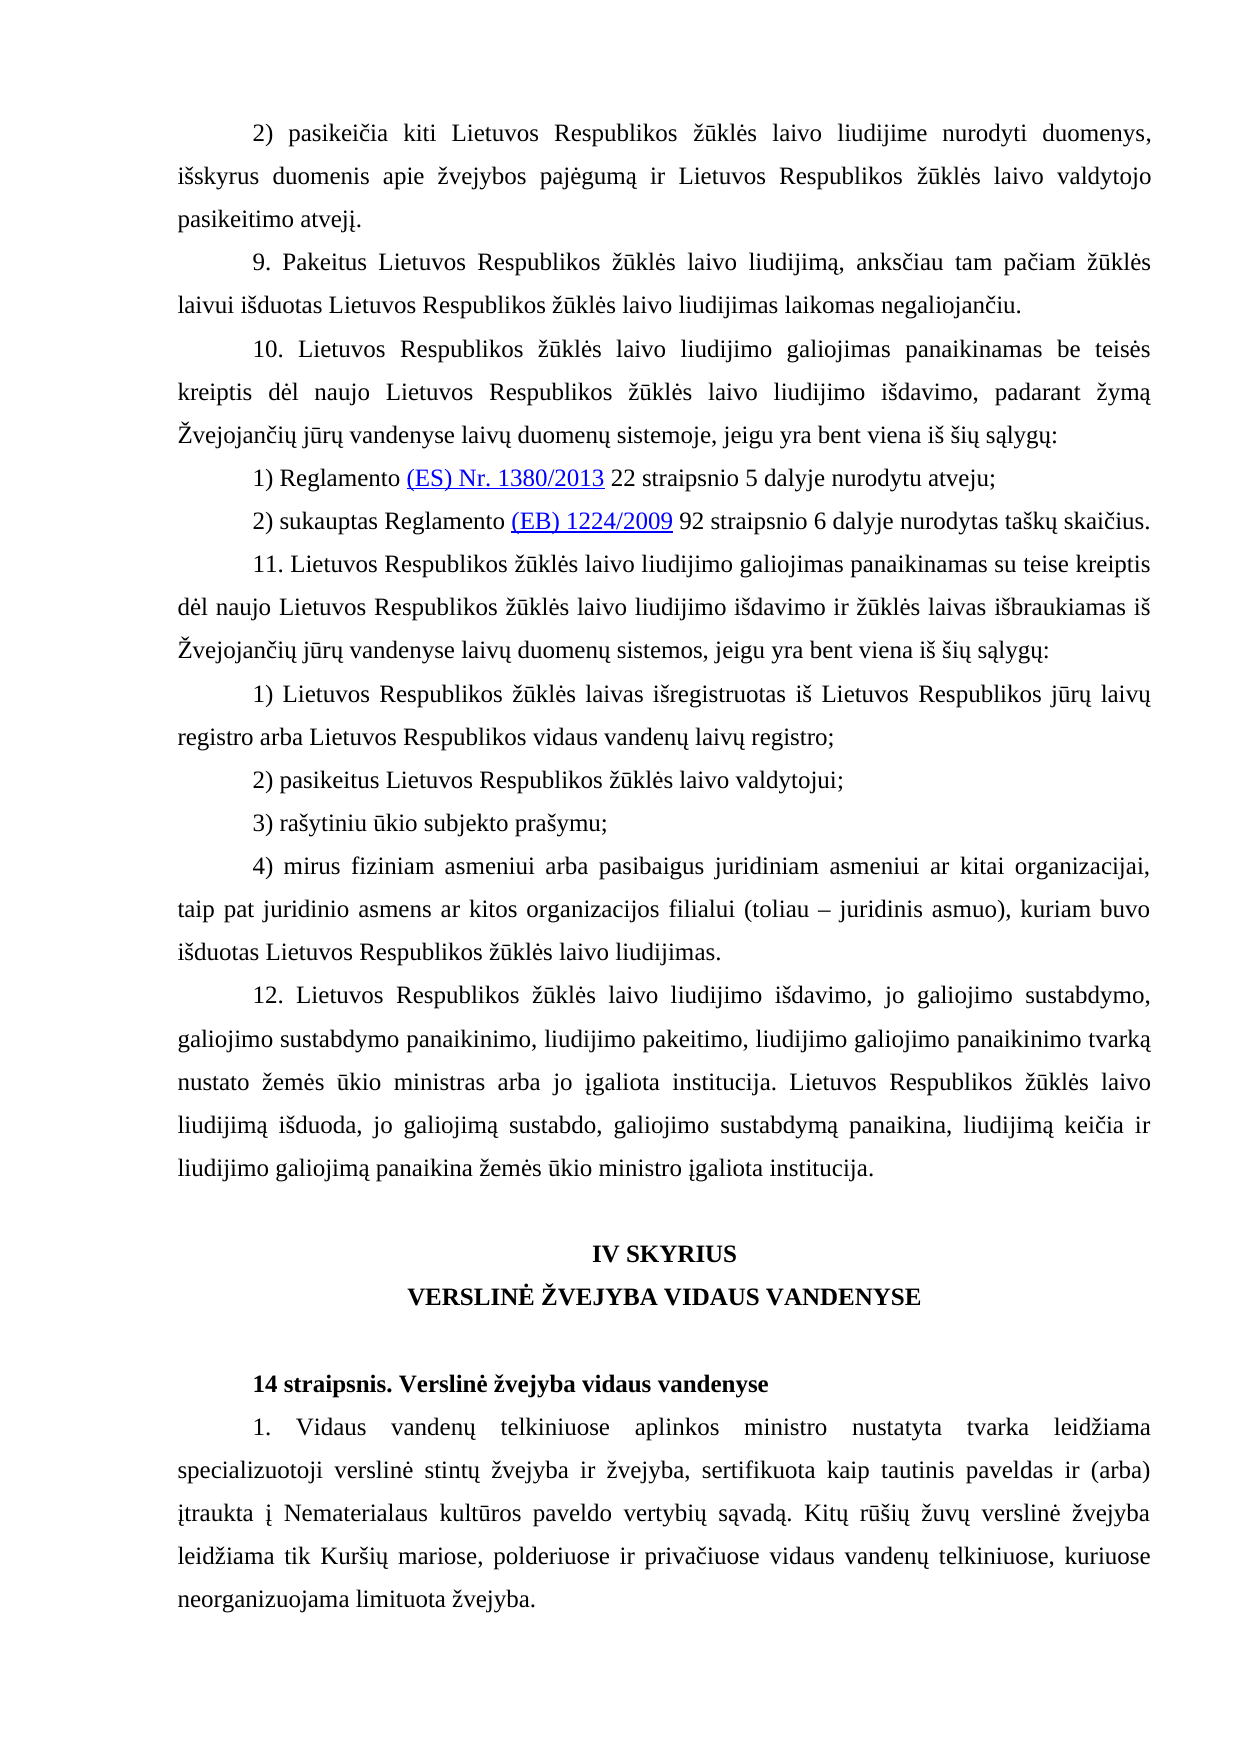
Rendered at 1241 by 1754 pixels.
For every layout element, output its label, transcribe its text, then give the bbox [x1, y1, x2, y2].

text 14 straipsnis. Verslinė žvejyba vidaus vandenyse [177, 1369, 1152, 1397]
text IV SKYRIUS [177, 1239, 1152, 1268]
text 3) rašytiniu ūkio subjekto prašymu; [177, 808, 1152, 837]
text 11. Lietuvos Respublikos žūklės laivo liudijimo galiojimas panaikinamas su teise kreiptis dėl naujo Lietuvos Respublikos žūklės laivo liudijimo išdavimo ir žūklės laivas išbraukiamas iš Žvejojančių jūrų vandenyse laivų duomenų sistemos, jeigu yra bent viena iš šių sąlygų: [177, 549, 1152, 664]
text 1. Vidaus vandenų telkiniuose aplinkos ministro nustatyta tvarka leidžiama specializuotoji verslinė stintų žvejyba ir žvejyba, sertifikuota kaip tautinis paveldas ir (arba) įtraukta į Nematerialaus kultūros paveldo vertybių sąvadą. Kitų rūšių žuvų verslinė žvejyba leidžiama tik Kuršių mariose, polderiuose ir privačiuose vidaus vandenų telkiniuose, kuriuose neorganizuojama limituota žvejyba. [177, 1412, 1152, 1613]
text 4) mirus fiziniam asmeniui arba pasibaigus juridiniam asmeniui ar kitai organizacijai, taip pat juridinio asmens ar kitos organizacijos filialui (toliau – juridinis asmuo), kuriam buvo išduotas Lietuvos Respublikos žūklės laivo liudijimas. [177, 851, 1152, 966]
text 1) Reglamento (ES) Nr. 1380/2013 22 straipsnio 5 dalyje nurodytu atveju; [177, 463, 1152, 492]
text 12. Lietuvos Respublikos žūklės laivo liudijimo išdavimo, jo galiojimo sustabdymo, galiojimo sustabdymo panaikinimo, liudijimo pakeitimo, liudijimo galiojimo panaikinimo tvarką nustato žemės ūkio ministras arba jo įgaliota institucija. Lietuvos Respublikos žūklės laivo liudijimą išduoda, jo galiojimą sustabdo, galiojimo sustabdymą panaikina, liudijimą keičia ir liudijimo galiojimą panaikina žemės ūkio ministro įgaliota institucija. [177, 981, 1152, 1182]
text 2) pasikeitus Lietuvos Respublikos žūklės laivo valdytojui; [177, 765, 1152, 794]
text 10. Lietuvos Respublikos žūklės laivo liudijimo galiojimas panaikinamas be teisės kreiptis dėl naujo Lietuvos Respublikos žūklės laivo liudijimo išdavimo, padarant žymą Žvejojančių jūrų vandenyse laivų duomenų sistemoje, jeigu yra bent viena iš šių sąlygų: [177, 334, 1152, 449]
text 2) sukauptas Reglamento (EB) 1224/2009 92 straipsnio 6 dalyje nurodytas taškų skaičius. [177, 506, 1152, 535]
text VERSLINĖ ŽVEJYBA VIDAUS VANDENYSE [177, 1282, 1152, 1311]
text 1) Lietuvos Respublikos žūklės laivas išregistruotas iš Lietuvos Respublikos jūrų laivų registro arba Lietuvos Respublikos vidaus vandenų laivų registro; [177, 679, 1152, 751]
text 2) pasikeičia kiti Lietuvos Respublikos žūklės laivo liudijime nurodyti duomenys, išskyrus duomenis apie žvejybos pajėgumą ir Lietuvos Respublikos žūklės laivo valdytojo pasikeitimo atvejį. [177, 118, 1152, 233]
text 9. Pakeitus Lietuvos Respublikos žūklės laivo liudijimą, anksčiau tam pačiam žūklės laivui išduotas Lietuvos Respublikos žūklės laivo liudijimas laikomas negaliojančiu. [177, 247, 1152, 319]
